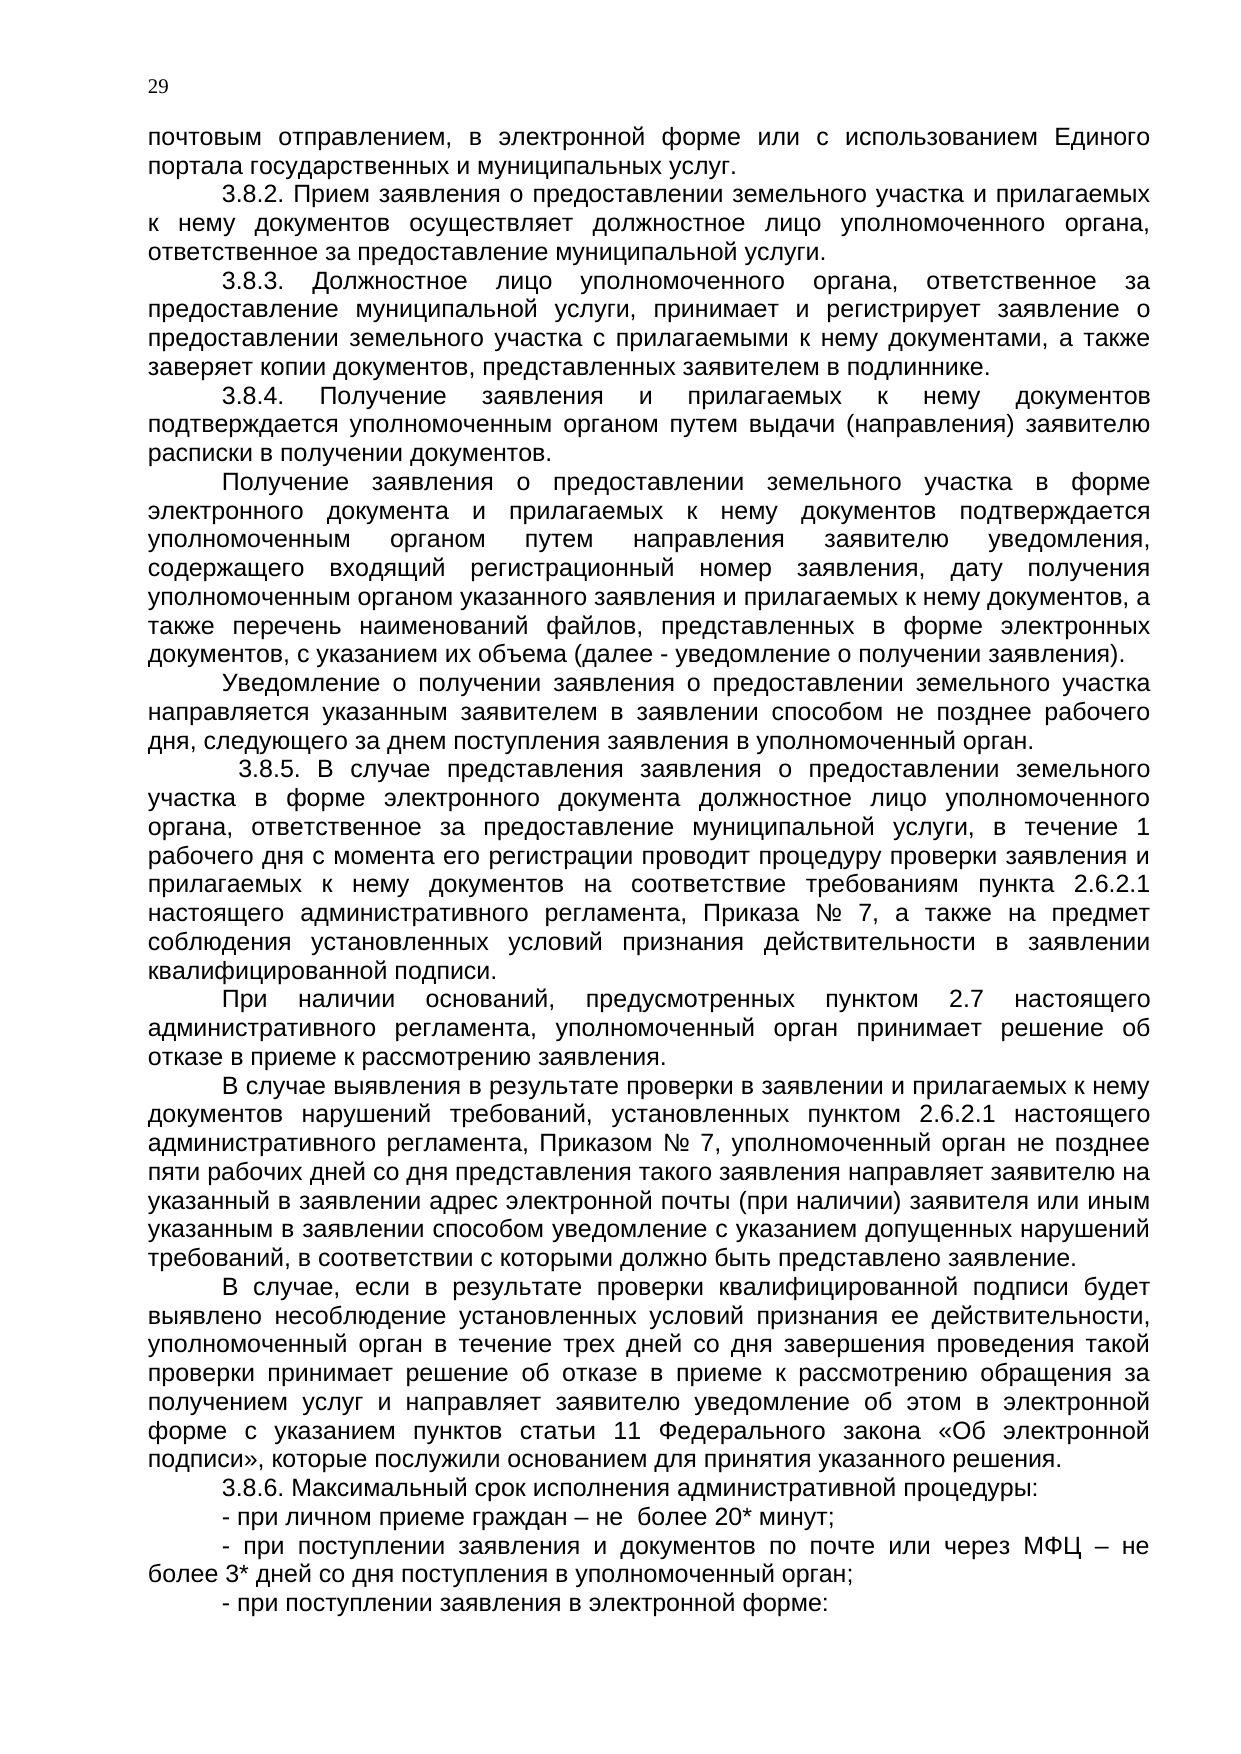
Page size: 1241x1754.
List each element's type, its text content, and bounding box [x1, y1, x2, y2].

text 3.8.2. Прием заявления о предоставлении земельного участка и прилагаемых к нему документов осуществляет должностное лицо уполномоченного органа, ответственное за предоставление муниципальной услуги. [148, 179, 1152, 266]
text Получение заявления о предоставлении земельного участка в форме электронного документа и прилагаемых к нему документов подтверждается уполномоченным органом путем направления заявителю уведомления, содержащего входящий регистрационный номер заявления, дату получения уполномоченным органом указанного заявления и прилагаемых к нему документов, а также перечень наименований файлов, представленных в форме электронных документов, с указанием их объема (далее - уведомление о получении заявления). [148, 467, 1152, 668]
text почтовым отправлением, в электронной форме или с использованием Единого портала государственных и муниципальных услуг. [148, 122, 1152, 179]
text При наличии оснований, предусмотренных пунктом 2.7 настоящего административного регламента, уполномоченный орган принимает решение об отказе в приеме к рассмотрению заявления. [148, 984, 1152, 1071]
text 3.8.6. Максимальный срок исполнения административной процедуры: [148, 1473, 1152, 1502]
text 3.8.4. Получение заявления и прилагаемых к нему документов подтверждается уполномоченным органом путем выдачи (направления) заявителю расписки в получении документов. [148, 381, 1152, 467]
text В случае выявления в результате проверки в заявлении и прилагаемых к нему документов нарушений требований, установленных пунктом 2.6.2.1 настоящего административного регламента, Приказом № 7, уполномоченный орган не позднее пяти рабочих дней со дня представления такого заявления направляет заявителю на указанный в заявлении адрес электронной почты (при наличии) заявителя или иным указанным в заявлении способом уведомление с указанием допущенных нарушений требований, в соответствии с которыми должно быть представлено заявление. [148, 1071, 1152, 1272]
text - при поступлении заявления и документов по почте или через МФЦ – не более 3* дней со дня поступления в уполномоченный орган; [148, 1531, 1152, 1588]
text 3.8.3. Должностное лицо уполномоченного органа, ответственное за предоставление муниципальной услуги, принимает и регистрирует заявление о предоставлении земельного участка с прилагаемыми к нему документами, а также заверяет копии документов, представленных заявителем в подлиннике. [148, 266, 1152, 381]
text - при личном приеме граждан – не более 20* минут; [148, 1502, 1152, 1531]
text Уведомление о получении заявления о предоставлении земельного участка направляется указанным заявителем в заявлении способом не позднее рабочего дня, следующего за днем поступления заявления в уполномоченный орган. [148, 668, 1152, 754]
text 3.8.5. В случае представления заявления о предоставлении земельного участка в форме электронного документа должностное лицо уполномоченного органа, ответственное за предоставление муниципальной услуги, в течение 1 рабочего дня с момента его регистрации проводит процедуру проверки заявления и прилагаемых к нему документов на соответствие требованиям пункта 2.6.2.1 настоящего административного регламента, Приказа № 7, а также на предмет соблюдения установленных условий признания действительности в заявлении квалифицированной подписи. [148, 754, 1152, 984]
text В случае, если в результате проверки квалифицированной подписи будет выявлено несоблюдение установленных условий признания ее действительности, уполномоченный орган в течение трех дней со дня завершения проведения такой проверки принимает решение об отказе в приеме к рассмотрению обращения за получением услуг и направляет заявителю уведомление об этом в электронной форме с указанием пунктов статьи 11 Федерального закона «Об электронной подписи», которые послужили основанием для принятия указанного решения. [148, 1272, 1152, 1473]
text - при поступлении заявления в электронной форме: [148, 1588, 1152, 1617]
